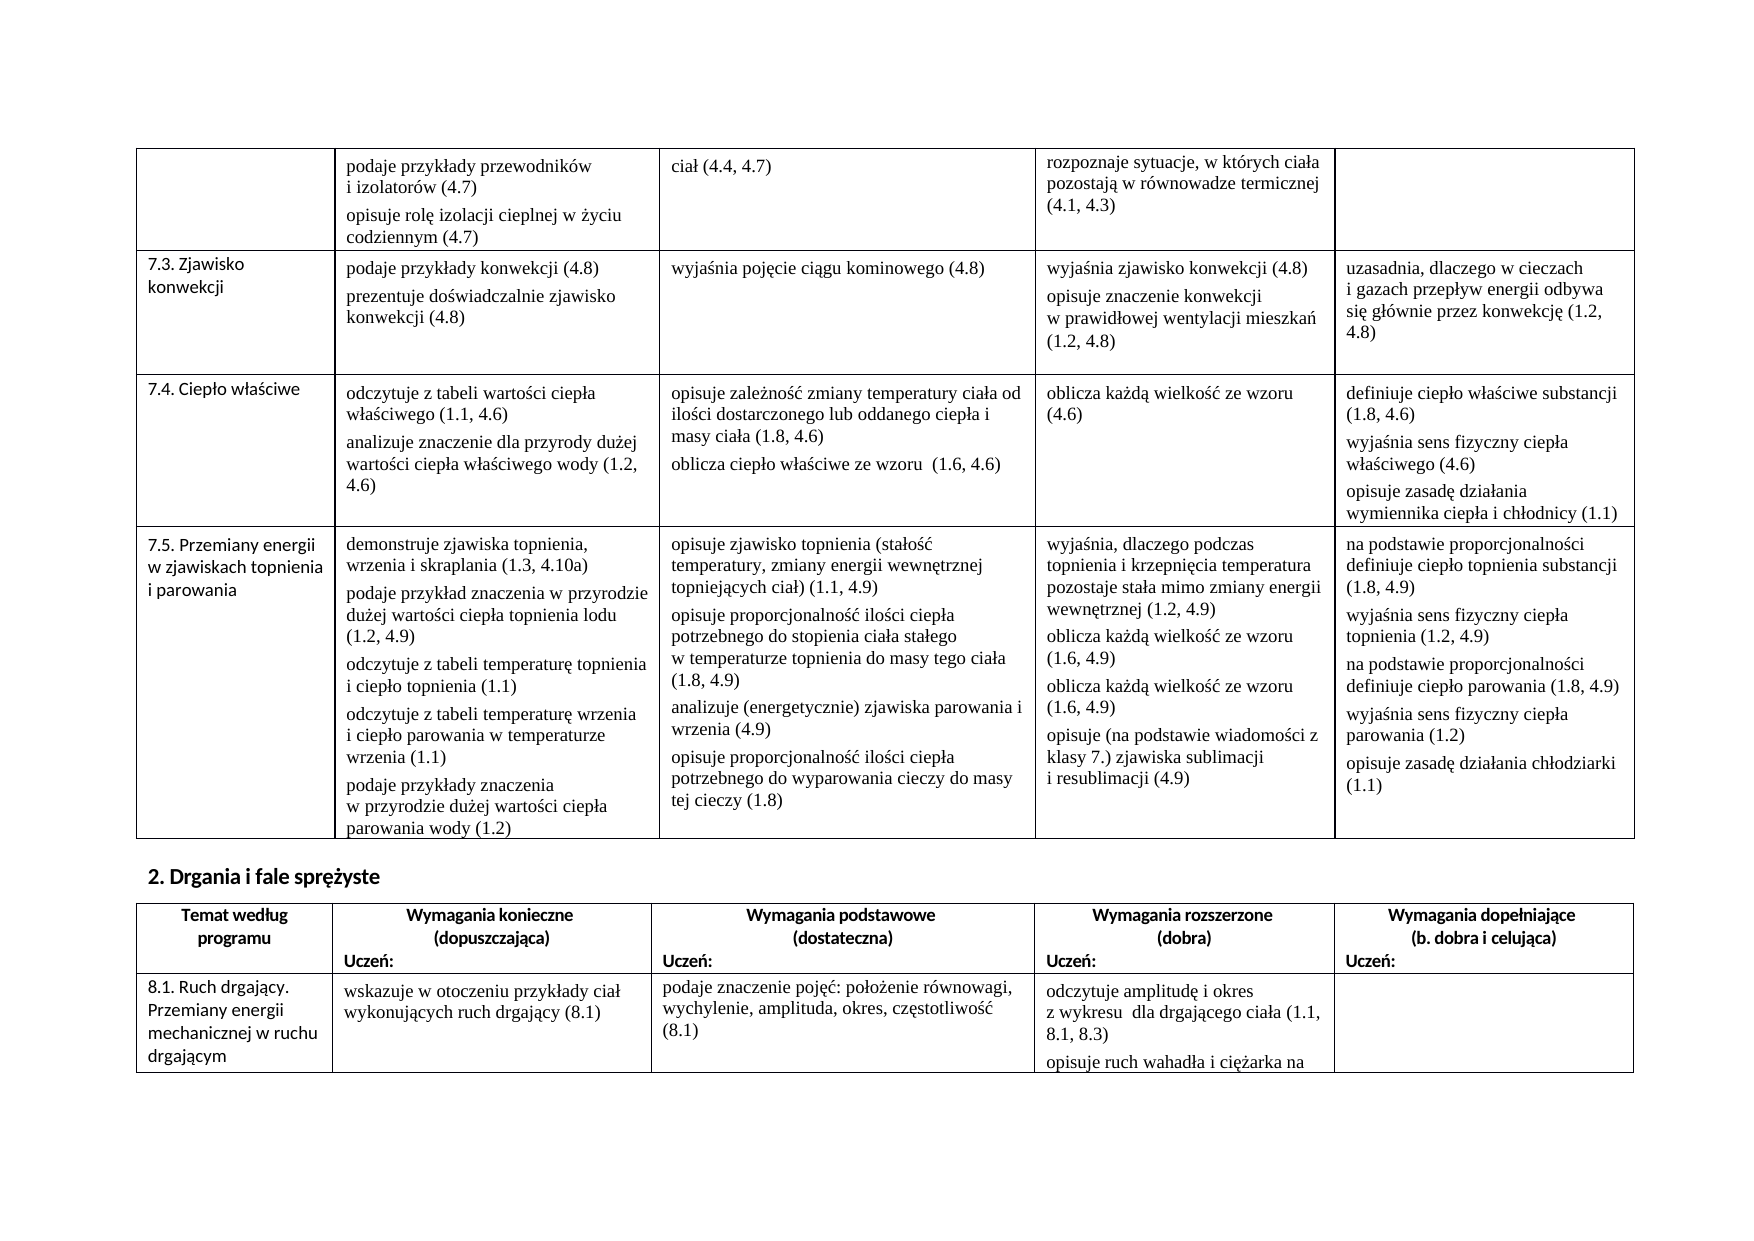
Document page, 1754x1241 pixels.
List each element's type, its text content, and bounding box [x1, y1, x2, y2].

table_cell 8.1. Ruch drgający. Przemiany energii mechanicznej w ruchu drgającym [137, 974, 332, 1072]
table_cell wyjaśnia, dlaczego podczas topnienia i krzepnięcia temperatura pozostaje stała mimo zmiany energii wewnętrznej (1.2, 4.9) oblicza każdą wielkość ze wzoru (1.6, 4.9) oblicza każdą wielkość ze wzoru (1.6, 4.9) opisuje (na podstawie wiadomości z klasy 7.) zjawiska sublimacji i resublimacji (4.9) [1036, 527, 1334, 838]
table_cell oblicza każdą wielkość ze wzoru (4.6) [1036, 375, 1334, 526]
table_cell opisuje zjawisko topnienia (stałość temperatury, zmiany energii wewnętrznej topniejących ciał) (1.1, 4.9) opisuje proporcjonalność ilości ciepła potrzebnego do stopienia ciała stałego w temperaturze topnienia do masy tego ciała (1.8, 4.9) analizuje (energetycznie) zjawiska parowania i wrzenia (4.9) opisuje proporcjonalność ilości ciepła potrzebnego do wyparowania cieczy do masy tej cieczy (1.8) [660, 527, 1035, 838]
table_cell [137, 149, 334, 249]
table_cell uzasadnia, dlaczego w cieczach i gazach przepływ energii odbywa się głównie przez konwekcję (1.2, 4.8) [1336, 251, 1634, 374]
table_header Wymagania dopełniające (b. dobra i celująca) Uczeń: [1335, 904, 1633, 972]
table_header Temat według programu [137, 904, 332, 972]
table_cell 7.4. Ciepło właściwe [137, 375, 334, 526]
table_cell na podstawie proporcjonalności definiuje ciepło topnienia substancji (1.8, 4.9) wyjaśnia sens fizyczny ciepła topnienia (1.2, 4.9) na podstawie proporcjonalności definiuje ciepło parowania (1.8, 4.9) wyjaśnia sens fizyczny ciepła parowania (1.2) opisuje zasadę działania chłodziarki (1.1) [1336, 527, 1634, 838]
table_cell 7.5. Przemiany energii w zjawiskach topnienia i parowania [137, 527, 334, 838]
table_cell wskazuje w otoczeniu przykłady ciał wykonujących ruch drgający (8.1) [333, 974, 651, 1072]
table_cell demonstruje zjawiska topnienia, wrzenia i skraplania (1.3, 4.10a) podaje przykład znaczenia w przyrodzie dużej wartości ciepła topnienia lodu (1.2, 4.9) odczytuje z tabeli temperaturę topnienia i ciepło topnienia (1.1) odczytuje z tabeli temperaturę wrzenia i ciepło parowania w temperaturze wrzenia (1.1) podaje przykłady znaczenia w przyrodzie dużej wartości ciepła parowania wody (1.2) [336, 527, 659, 838]
table_cell ciał (4.4, 4.7) [660, 149, 1035, 249]
table_cell wyjaśnia pojęcie ciągu kominowego (4.8) [660, 251, 1035, 374]
table_cell rozpoznaje sytuacje, w których ciała pozostają w równowadze termicznej (4.1, 4.3) [1036, 149, 1334, 249]
table_cell odczytuje amplitudę i okres z wykresu dla drgającego ciała (1.1, 8.1, 8.3) opisuje ruch wahadła i ciężarka na [1035, 974, 1334, 1072]
table_cell definiuje ciepło właściwe substancji (1.8, 4.6) wyjaśnia sens fizyczny ciepła właściwego (4.6) opisuje zasadę działania wymiennika ciepła i chłodnicy (1.1) [1336, 375, 1634, 526]
text 2. Drgania i fale sprężyste [148, 862, 1606, 890]
table_header Wymagania rozszerzone (dobra) Uczeń: [1035, 904, 1334, 972]
table_cell odczytuje z tabeli wartości ciepła właściwego (1.1, 4.6) analizuje znaczenie dla przyrody dużej wartości ciepła właściwego wody (1.2, 4.6) [336, 375, 659, 526]
table_header Wymagania podstawowe (dostateczna) Uczeń: [652, 904, 1034, 972]
table_cell wyjaśnia zjawisko konwekcji (4.8) opisuje znaczenie konwekcji w prawidłowej wentylacji mieszkań (1.2, 4.8) [1036, 251, 1334, 374]
table_header Wymagania konieczne (dopuszczająca) Uczeń: [333, 904, 651, 972]
table_cell podaje przykłady konwekcji (4.8) prezentuje doświadczalnie zjawisko konwekcji (4.8) [336, 251, 659, 374]
table_cell 7.3. Zjawisko konwekcji [137, 251, 334, 374]
table_cell podaje przykłady przewodników i izolatorów (4.7) opisuje rolę izolacji cieplnej w życiu codziennym (4.7) [336, 149, 659, 249]
table_cell [1335, 974, 1633, 1072]
table_cell podaje znaczenie pojęć: położenie równowagi, wychylenie, amplituda, okres, częstotliwość (8.1) [652, 974, 1034, 1072]
table_cell [1336, 149, 1634, 249]
table_cell opisuje zależność zmiany temperatury ciała od ilości dostarczonego lub oddanego ciepła i masy ciała (1.8, 4.6) oblicza ciepło właściwe ze wzoru (1.6, 4.6) [660, 375, 1035, 526]
